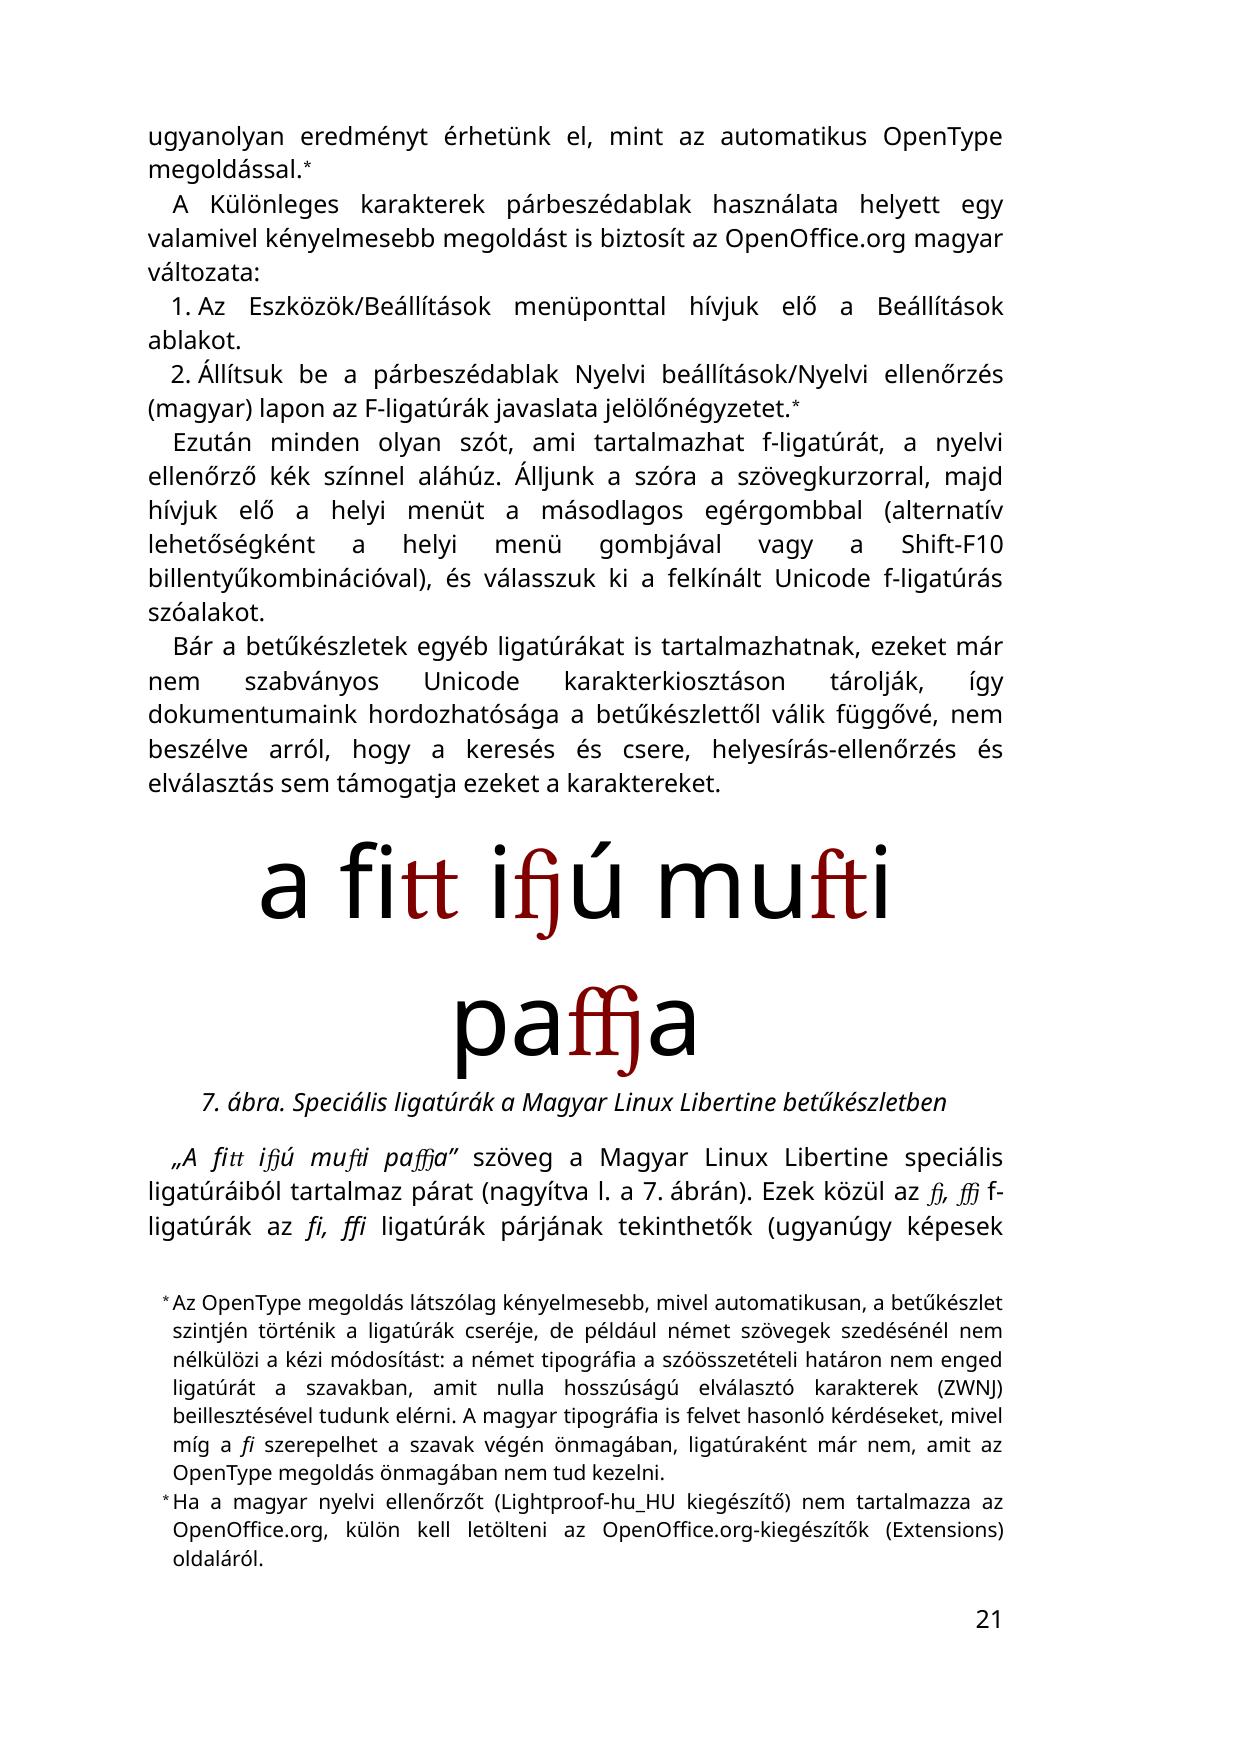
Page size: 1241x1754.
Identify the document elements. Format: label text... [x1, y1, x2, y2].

text ugyanolyan eredményt érhetünk el, mint az automatikus OpenType megoldással. [148, 118, 1004, 186]
text A Különleges karakterek párbeszédablak használata helyett egy valamivel kényelmesebb megoldást is biztosít az OpenOﬃce.org magyar változata: [148, 186, 1004, 288]
text Bár a betűkészletek egyéb ligatúrákat is tartalmazhatnak, ezeket már nem szabványos Unicode karakterkiosztáson tárolják, így dokumentumaink hordozhatósága a betűkészlettől válik függővé, nem beszélve arról, hogy a keresés és csere, helyesírás-ellenőrzés és elválasztás sem támogatja ezeket a karaktereket. [148, 629, 1004, 799]
text 7 (2777) a 7. ábra. Speciális ligatúrák a Magyar Linux Libertine betűkészletben [148, 1084, 1004, 1118]
list Ha a magyar nyelvi ellenőrzőt (Lightproof-hu_HU kiegészítő) nem tartalmazza az OpenOﬃce.org, külön kell letölteni az OpenOﬃce.org-kiegészítők (Extensions) oldaláról. [162, 1487, 1004, 1572]
text „A ﬁ iú mui paa” szöveg a Magyar Linux Libertine speciális ligatúráiból tartalmaz párat (nagyítva l. a 7. ábrán). Ezek közül az ,  f-ligatúrák az ﬁ, ﬃ ligatúrák párjának tekinthetők (ugyanúgy képesek [148, 1118, 1004, 1242]
text Ezután minden olyan szót, ami tartalmazhat f-ligatúrát, a nyelvi ellenőrző kék színnel aláhúz. Álljunk a szóra a szövegkurzorral, majd hívjuk elő a helyi menüt a másodlagos egérgombbal (alternatív lehetőségként a helyi menü gombjával vagy a Shift-F10 billentyűkombinációval), és válasszuk ki a felkínált Unicode f-ligatúrás szóalakot. [148, 425, 1004, 629]
list Az Eszközök/Beállítások menüponttal hívjuk elő a Beállítások ablakot. [148, 288, 1004, 357]
text [148, 799, 1004, 812]
list Állítsuk be a párbeszédablak Nyelvi beállítások/Nyelvi ellenőrzés (magyar) lapon az F-ligatúrák javaslata jelölőnégyzetet. [148, 357, 1004, 425]
text a ﬁ iú mui paa [148, 812, 1004, 1084]
text Az OpenType megoldás látszólag kényelmesebb, mivel automatikusan, a betűkészlet szintjén történik a ligatúrák cseréje, de például német szövegek szedésénél nem nélkülözi a kézi módosítást: a német tipográﬁa a szóösszetételi határon nem enged ligatúrát a szavakban, amit nulla hosszúságú elválasztó karakterek (ZWNJ) beillesztésével tudunk elérni. A magyar tipográﬁa is felvet hasonló kérdéseket, mivel míg a fi szerepelhet a szavak végén önmagában, ligatúraként már nem, amit az OpenType megoldás önmagában nem tud kezelni. [162, 1288, 1004, 1487]
